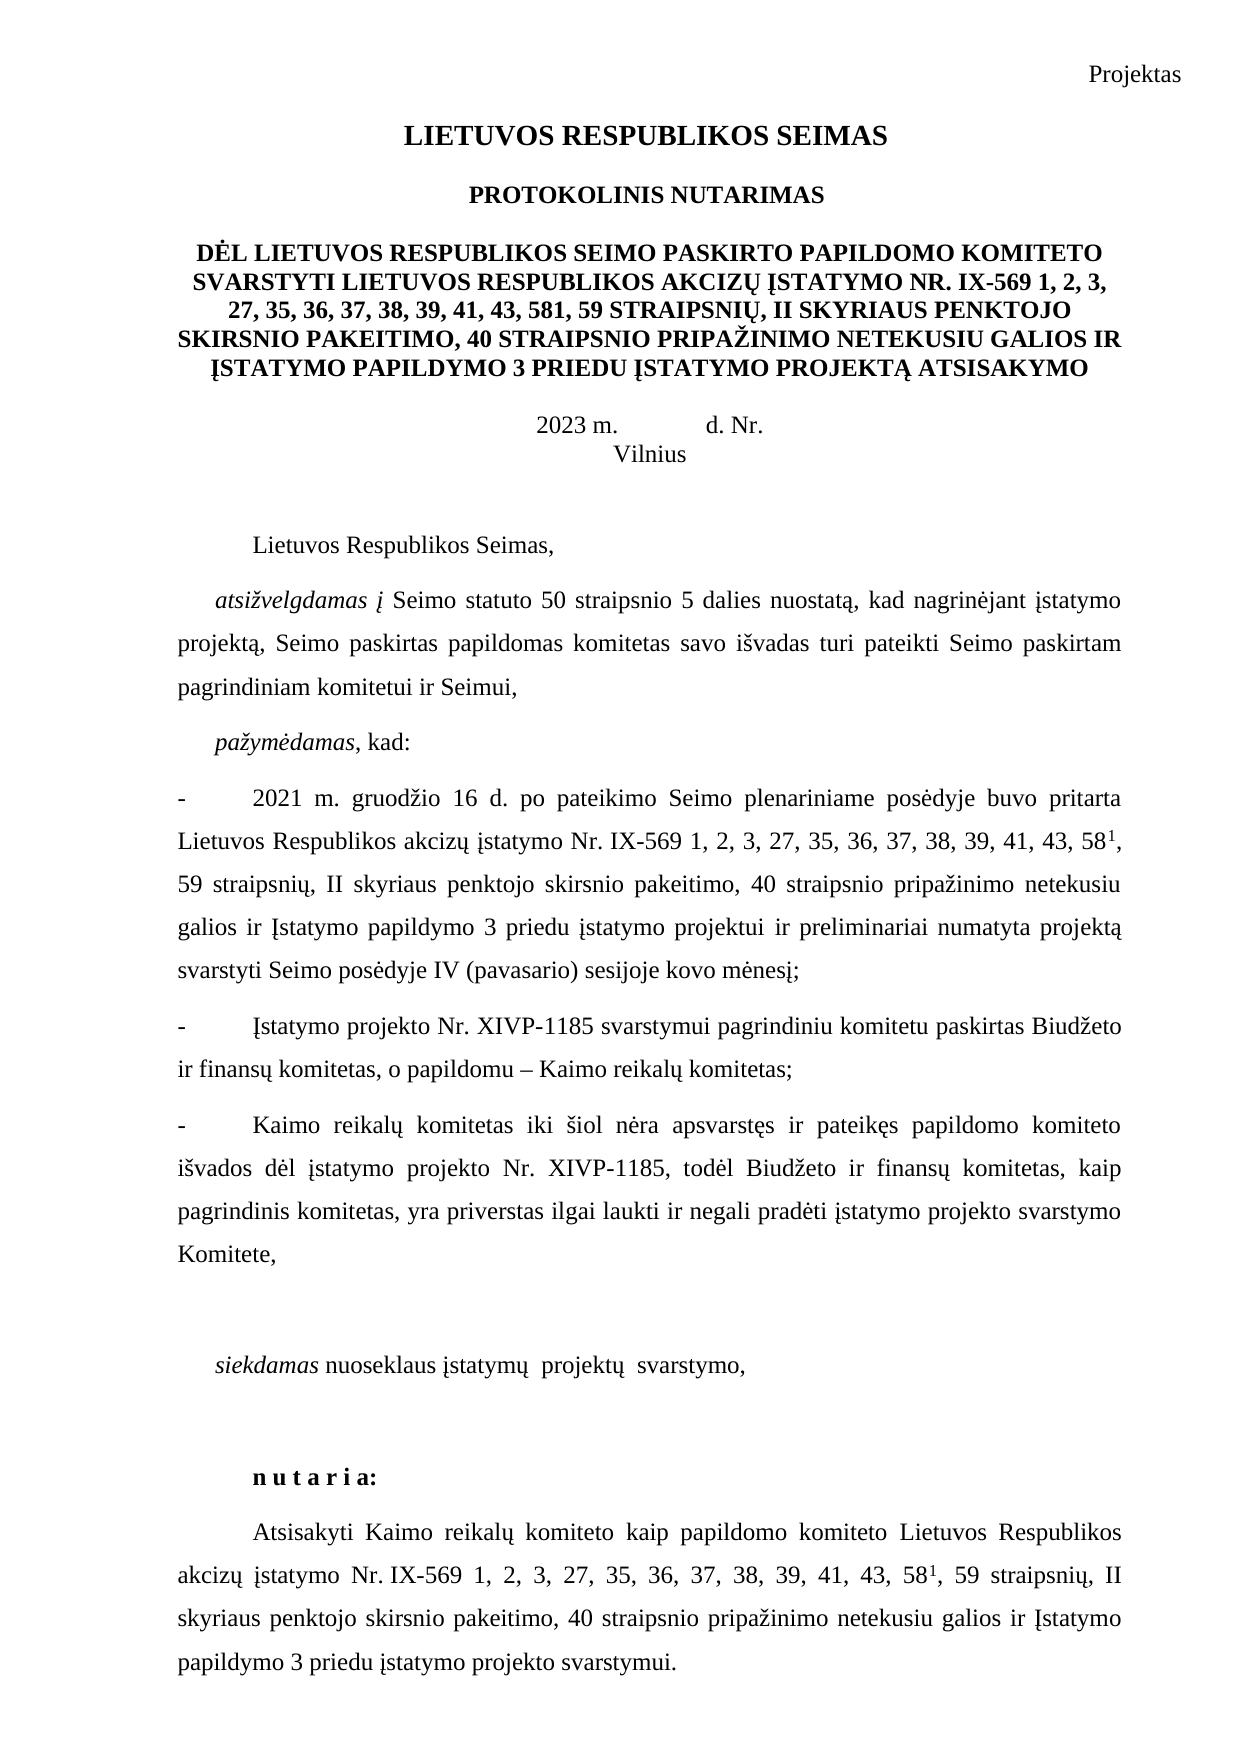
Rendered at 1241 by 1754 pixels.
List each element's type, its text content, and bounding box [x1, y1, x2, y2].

text 2023 m. d. Nr. [177, 411, 1122, 439]
list 2021 m. gruodžio 16 d. po pateikimo Seimo plenariniame posėdyje buvo pritarta Lietuvos Respublikos akcizų įstatymo Nr. IX-569 1, 2, 3, 27, 35, 36, 37, 38, 39, 41, 43, 581, 59 straipsnių, II skyriaus penktojo skirsnio pakeitimo, 40 straipsnio pripažinimo netekusiu galios ir Įstatymo papildymo 3 priedu įstatymo projektui ir preliminariai numatyta projektą svarstyti Seimo posėdyje IV (pavasario) sesijoje kovo mėnesį; [177, 783, 1122, 984]
text LIETUVOS RESPUBLIKOS SEIMAS [177, 118, 1122, 152]
text DĖL Lietuvos Respublikos Seimo paskirto papildomo komiteto [177, 238, 1122, 267]
list Įstatymo projekto Nr. XIVP-1185 svarstymui pagrindiniu komitetu paskirtas Biudžeto ir finansų komitetas, o papildomu – Kaimo reikalų komitetas; [177, 1011, 1122, 1083]
text PROTOKOLINIS NUTARIMAS [177, 181, 1122, 209]
text pažymėdamas, kad: [177, 727, 1122, 756]
text atsižvelgdamas į Seimo statuto 50 straipsnio 5 dalies nuostatą, kad nagrinėjant įstatymo projektą, Seimo paskirtas papildomas komitetas savo išvadas turi pateikti Seimo paskirtam pagrindiniam komitetui ir Seimui, [177, 585, 1122, 700]
text Lietuvos Respublikos Seimas, [177, 530, 1122, 558]
text n u t a r i a: [177, 1462, 1122, 1490]
text svarstyti LIETUVOS RESPUBLIKOS AKCIZŲ ĮSTATYMO NR. IX-569 1, 2, 3, 27, 35, 36, 37, 38, 39, 41, 43, 581, 59 STRAIPSNIŲ, II SKYRIAUS PENKTOJO SKIRSNIO PAKEITIMO, 40 STRAIPSNIO PRIPAŽINIMO NETEKUSIU GALIOS IR ĮSTATYMO PAPILDYMO 3 PRIEDU ĮSTATYMo projektą atsisakymo [177, 267, 1122, 382]
text siekdamas nuoseklaus įstatymų projektų svarstymo, [177, 1350, 1122, 1379]
list Kaimo reikalų komitetas iki šiol nėra apsvarstęs ir pateikęs papildomo komiteto išvados dėl įstatymo projekto Nr. XIVP-1185, todėl Biudžeto ir finansų komitetas, kaip pagrindinis komitetas, yra priverstas ilgai laukti ir negali pradėti įstatymo projekto svarstymo Komitete, [177, 1110, 1122, 1268]
text Vilnius [177, 439, 1122, 468]
text Atsisakyti Kaimo reikalų komiteto kaip papildomo komiteto Lietuvos Respublikos akcizų įstatymo Nr. IX-569 1, 2, 3, 27, 35, 36, 37, 38, 39, 41, 43, 581, 59 straipsnių, II skyriaus penktojo skirsnio pakeitimo, 40 straipsnio pripažinimo netekusiu galios ir Įstatymo papildymo 3 priedu įstatymo projekto svarstymui. [177, 1517, 1122, 1675]
